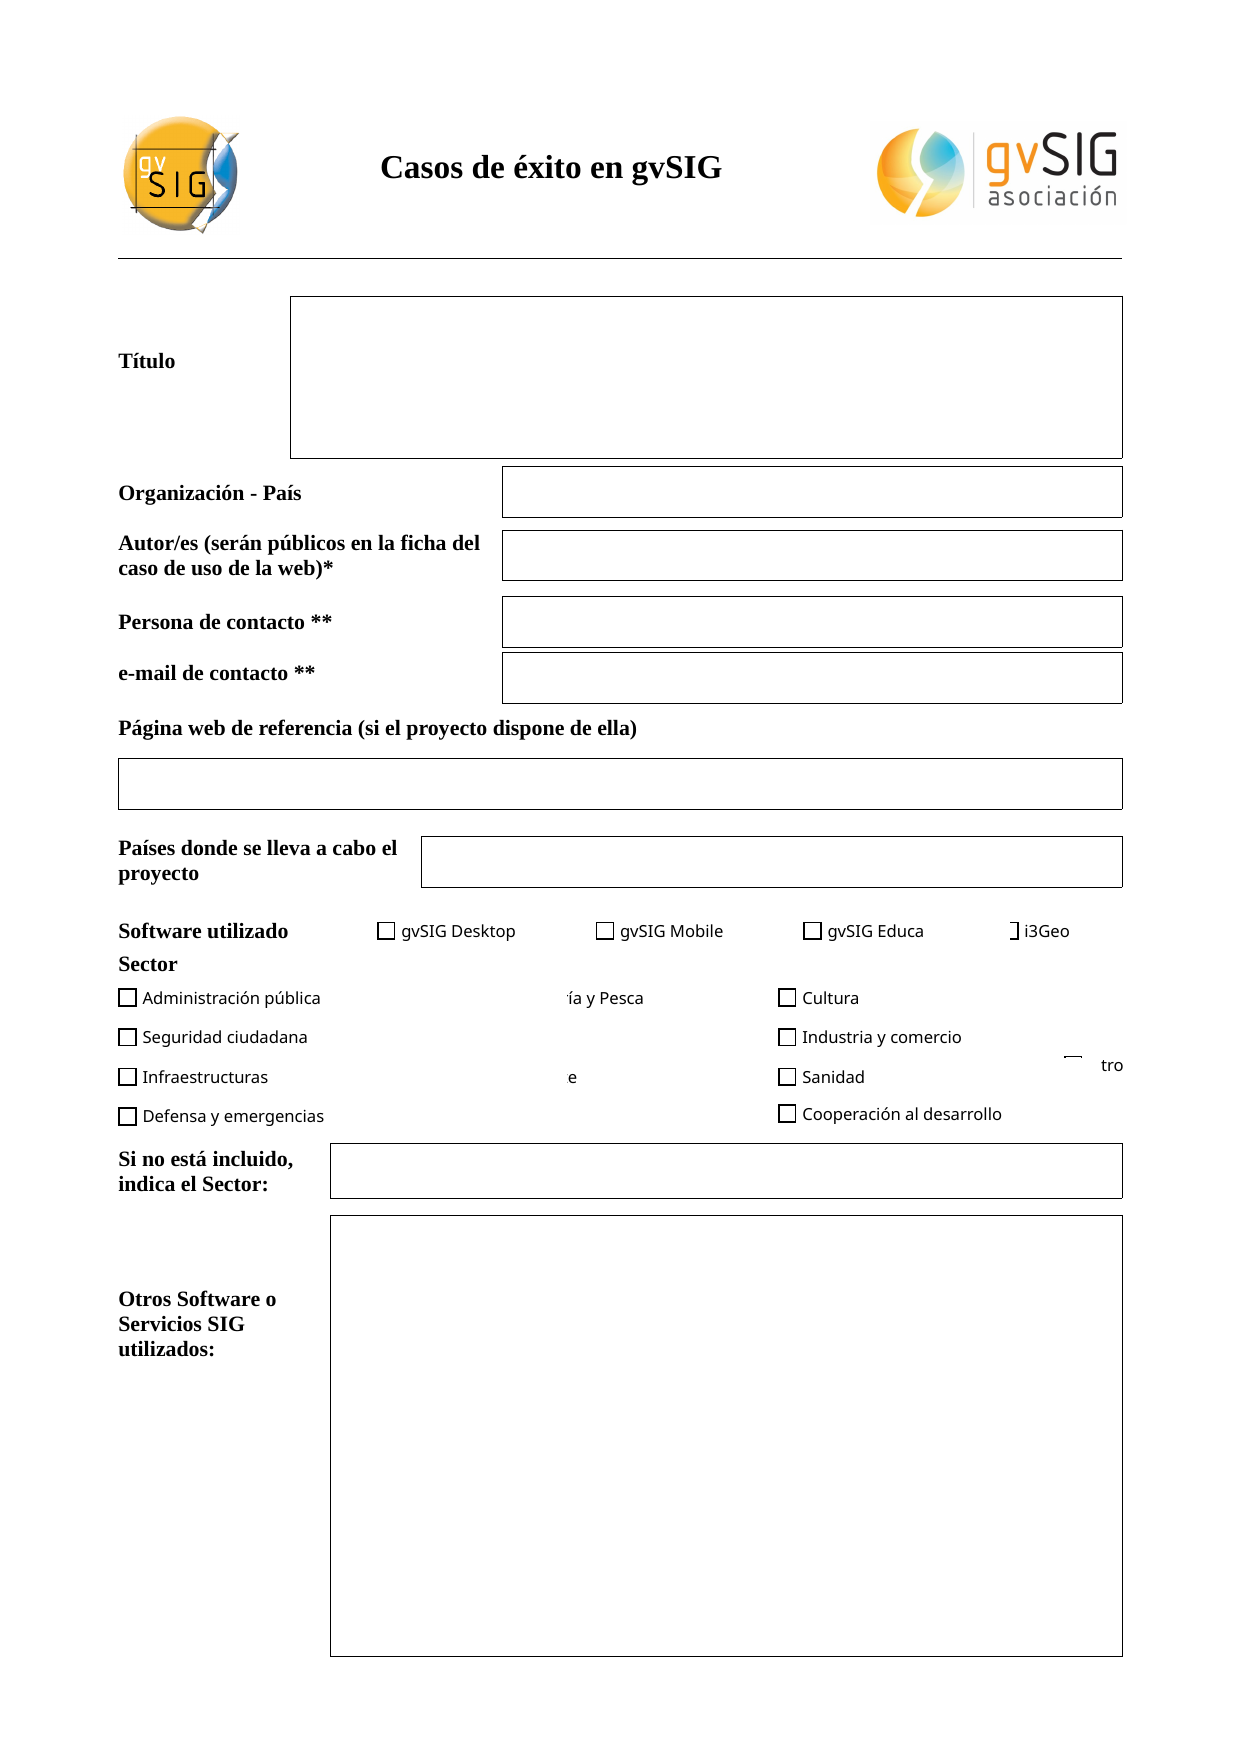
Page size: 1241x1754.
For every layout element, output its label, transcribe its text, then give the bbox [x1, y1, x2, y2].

text Título [118, 348, 290, 373]
text [422, 837, 1122, 887]
text Casos de éxito en gvSIG [240, 147, 870, 185]
text Página web de referencia (si el proyecto dispone de ella) [118, 715, 1122, 740]
text Otros Software o Servicios SIG utilizados: [118, 1286, 330, 1362]
text Autor/es (serán públicos en la ficha del caso de uso de la web)* [118, 530, 502, 580]
text Sector [118, 951, 1122, 976]
text e-mail de contacto ** [118, 659, 502, 685]
text Si no está incluido, indica el Sector: [118, 1146, 330, 1196]
text Software utilizado [118, 911, 376, 951]
text Países donde se lleva a cabo el proyecto [118, 835, 1122, 885]
picture [121, 115, 240, 235]
picture [870, 121, 1127, 225]
text Persona de contacto ** [118, 609, 502, 634]
text [584, 911, 595, 951]
text Organización - País [118, 479, 502, 505]
